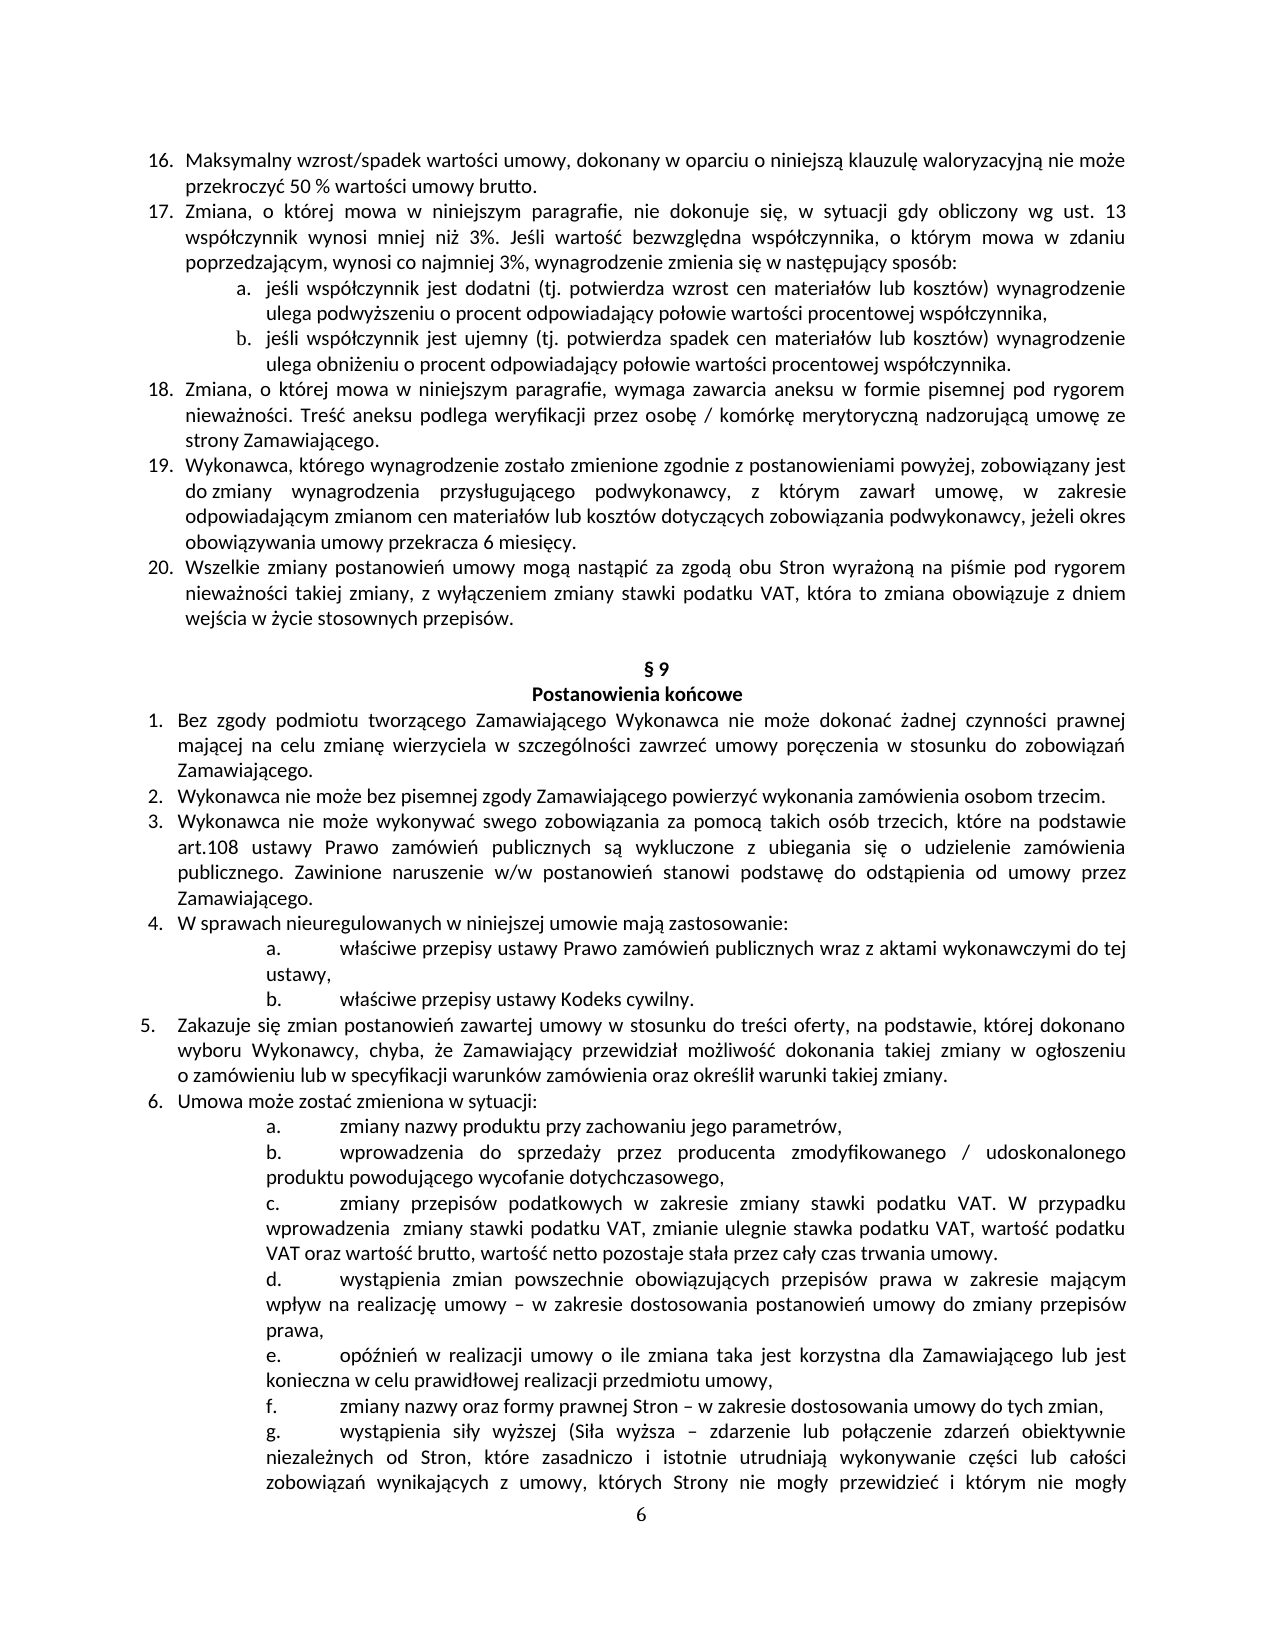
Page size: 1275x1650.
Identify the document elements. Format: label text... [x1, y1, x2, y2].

list zmiany nazwy oraz formy prawnej Stron – w zakresie dostosowania umowy do tych zmian, [266, 1393, 1127, 1418]
list wystąpienia zmian powszechnie obowiązujących przepisów prawa w zakresie mającym wpływ na realizację umowy – w zakresie dostosowania postanowień umowy do zmiany przepisów prawa, [266, 1266, 1127, 1342]
list właściwe przepisy ustawy Prawo zamówień publicznych wraz z aktami wykonawczymi do tej ustawy, [266, 936, 1127, 986]
list opóźnień w realizacji umowy o ile zmiana taka jest korzystna dla Zamawiającego lub jest konieczna w celu prawidłowej realizacji przedmiotu umowy, [266, 1342, 1127, 1393]
list zmiany przepisów podatkowych w zakresie zmiany stawki podatku VAT. W przypadku wprowadzenia zmiany stawki podatku VAT, zmianie ulegnie stawka podatku VAT, wartość podatku VAT oraz wartość brutto, wartość netto pozostaje stała przez cały czas trwania umowy. [266, 1190, 1127, 1266]
text § 9 [185, 656, 1127, 681]
list wprowadzenia do sprzedaży przez producenta zmodyfikowanego / udoskonalonego produktu powodującego wycofanie dotychczasowego, [266, 1139, 1127, 1190]
list wystąpienia siły wyższej (Siła wyższa – zdarzenie lub połączenie zdarzeń obiektywnie niezależnych od Stron, które zasadniczo i istotnie utrudniają wykonywanie części lub całości zobowiązań wynikających z umowy, których Strony nie mogły przewidzieć i którym nie mogły [266, 1418, 1127, 1495]
list Zakazuje się zmian postanowień zawartej umowy w stosunku do treści oferty, na podstawie, której dokonano wyboru Wykonawcy, chyba, że Zamawiający przewidział możliwość dokonania takiej zmiany w ogłoszeniu o zamówieniu lub w specyfikacji warunków zamówienia oraz określił warunki takiej zmiany. [140, 1012, 1127, 1088]
list Bez zgody podmiotu tworzącego Zamawiającego Wykonawca nie może dokonać żadnej czynności prawnej mającej na celu zmianę wierzyciela w szczególności zawrzeć umowy poręczenia w stosunku do zobowiązań Zamawiającego. [148, 707, 1127, 783]
list W sprawach nieuregulowanych w niniejszej umowie mają zastosowanie: [148, 910, 1127, 936]
list Zmiana, o której mowa w niniejszym paragrafie, nie dokonuje się, w sytuacji gdy obliczony wg ust. 13 współczynnik wynosi mniej niż 3%. Jeśli wartość bezwzględna współczynnika, o którym mowa w zdaniu poprzedzającym, wynosi co najmniej 3%, wynagrodzenie zmienia się w następujący sposób: [148, 198, 1127, 275]
list jeśli współczynnik jest dodatni (tj. potwierdza wzrost cen materiałów lub kosztów) wynagrodzenie ulega podwyższeniu o procent odpowiadający połowie wartości procentowej współczynnika, [236, 275, 1127, 326]
list właściwe przepisy ustawy Kodeks cywilny. [266, 986, 1127, 1012]
list Zmiana, o której mowa w niniejszym paragrafie, wymaga zawarcia aneksu w formie pisemnej pod rygorem nieważności. Treść aneksu podlega weryfikacji przez osobę / komórkę merytoryczną nadzorującą umowę ze strony Zamawiającego. [148, 376, 1127, 453]
text Postanowienia końcowe [148, 681, 1127, 707]
list jeśli współczynnik jest ujemny (tj. potwierdza spadek cen materiałów lub kosztów) wynagrodzenie ulega obniżeniu o procent odpowiadający połowie wartości procentowej współczynnika. [236, 326, 1127, 376]
list Wykonawca nie może bez pisemnej zgody Zamawiającego powierzyć wykonania zamówienia osobom trzecim. [148, 783, 1127, 808]
list Wszelkie zmiany postanowień umowy mogą nastąpić za zgodą obu Stron wyrażoną na piśmie pod rygorem nieważności takiej zmiany, z wyłączeniem zmiany stawki podatku VAT, która to zmiana obowiązuje z dniem wejścia w życie stosownych przepisów. [148, 554, 1127, 631]
list Wykonawca, którego wynagrodzenie zostało zmienione zgodnie z postanowieniami powyżej, zobowiązany jest do zmiany wynagrodzenia przysługującego podwykonawcy, z którym zawarł umowę, w zakresie odpowiadającym zmianom cen materiałów lub kosztów dotyczących zobowiązania podwykonawcy, jeżeli okres obowiązywania umowy przekracza 6 miesięcy. [148, 453, 1127, 554]
list Wykonawca nie może wykonywać swego zobowiązania za pomocą takich osób trzecich, które na podstawie art.108 ustawy Prawo zamówień publicznych są wykluczone z ubiegania się o udzielenie zamówienia publicznego. Zawinione naruszenie w/w postanowień stanowi podstawę do odstąpienia od umowy przez Zamawiającego. [148, 808, 1127, 910]
list zmiany nazwy produktu przy zachowaniu jego parametrów, [266, 1113, 1127, 1139]
list Umowa może zostać zmieniona w sytuacji: [148, 1088, 1127, 1113]
list Maksymalny wzrost/spadek wartości umowy, dokonany w oparciu o niniejszą klauzulę waloryzacyjną nie może przekroczyć 50 % wartości umowy brutto. [148, 148, 1127, 198]
